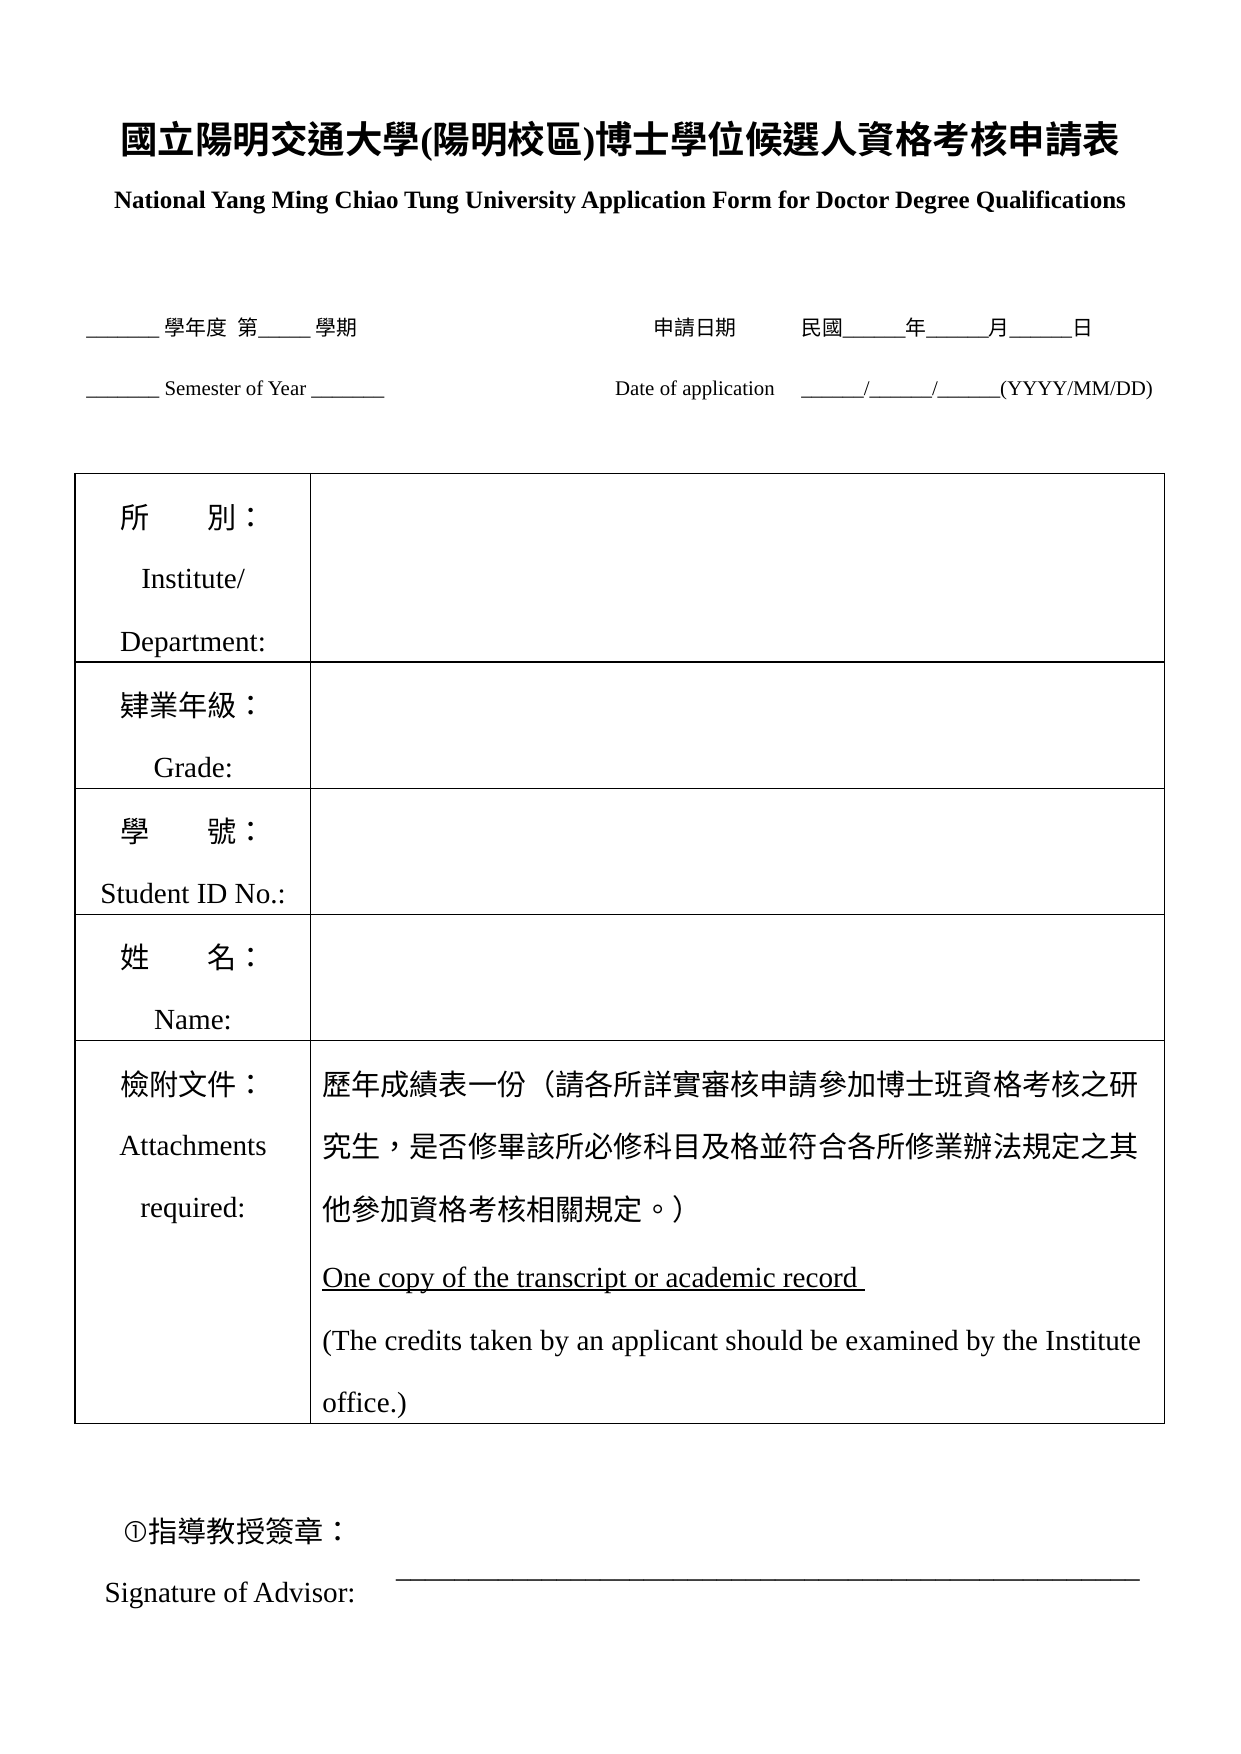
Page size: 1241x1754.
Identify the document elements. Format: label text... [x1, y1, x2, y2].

table_cell 歷年成績表一份（請各所詳實審核申請參加博士班資格考核之研究生，是否修畢該所必修科目及格並符合各所修業辦法規定之其他參加資格考核相關規定。） One copy of the transcript or academic record (The credits taken by an applicant should be examined by the Institute office.) [311, 1041, 1164, 1423]
text National Yang Ming Chiao Tung University Application Form for Doctor Degree Qualifications [75, 158, 1165, 221]
table_header ___________________________________________________ [385, 1488, 1164, 1613]
table_header _______ 學年度 第_____ 學期 _______ Semester of Year _______ [76, 284, 532, 409]
table_cell 姓 名： Name: [76, 915, 310, 1039]
table_cell 肄業年級： Grade: [76, 663, 310, 787]
table_cell [311, 789, 1164, 913]
table_cell 檢附文件： Attachments required: [76, 1041, 310, 1423]
table_header 民國______年______月______日 ______/______/______(YYYY/MM/DD) [790, 284, 1164, 409]
table_header 指導教授簽章： Signature of Advisor: [76, 1488, 384, 1613]
table_cell [311, 915, 1164, 1039]
table_header [533, 284, 599, 409]
text 國立陽明交通大學(陽明校區)博士學位候選人資格考核申請表 [75, 96, 1165, 158]
table_header 所 別： Institute/ Department: [76, 474, 310, 661]
table_header 申請日期 Date of application [600, 284, 789, 409]
table_cell [311, 663, 1164, 787]
table_cell 學 號： Student ID No.: [76, 789, 310, 913]
table_header [311, 474, 1164, 661]
